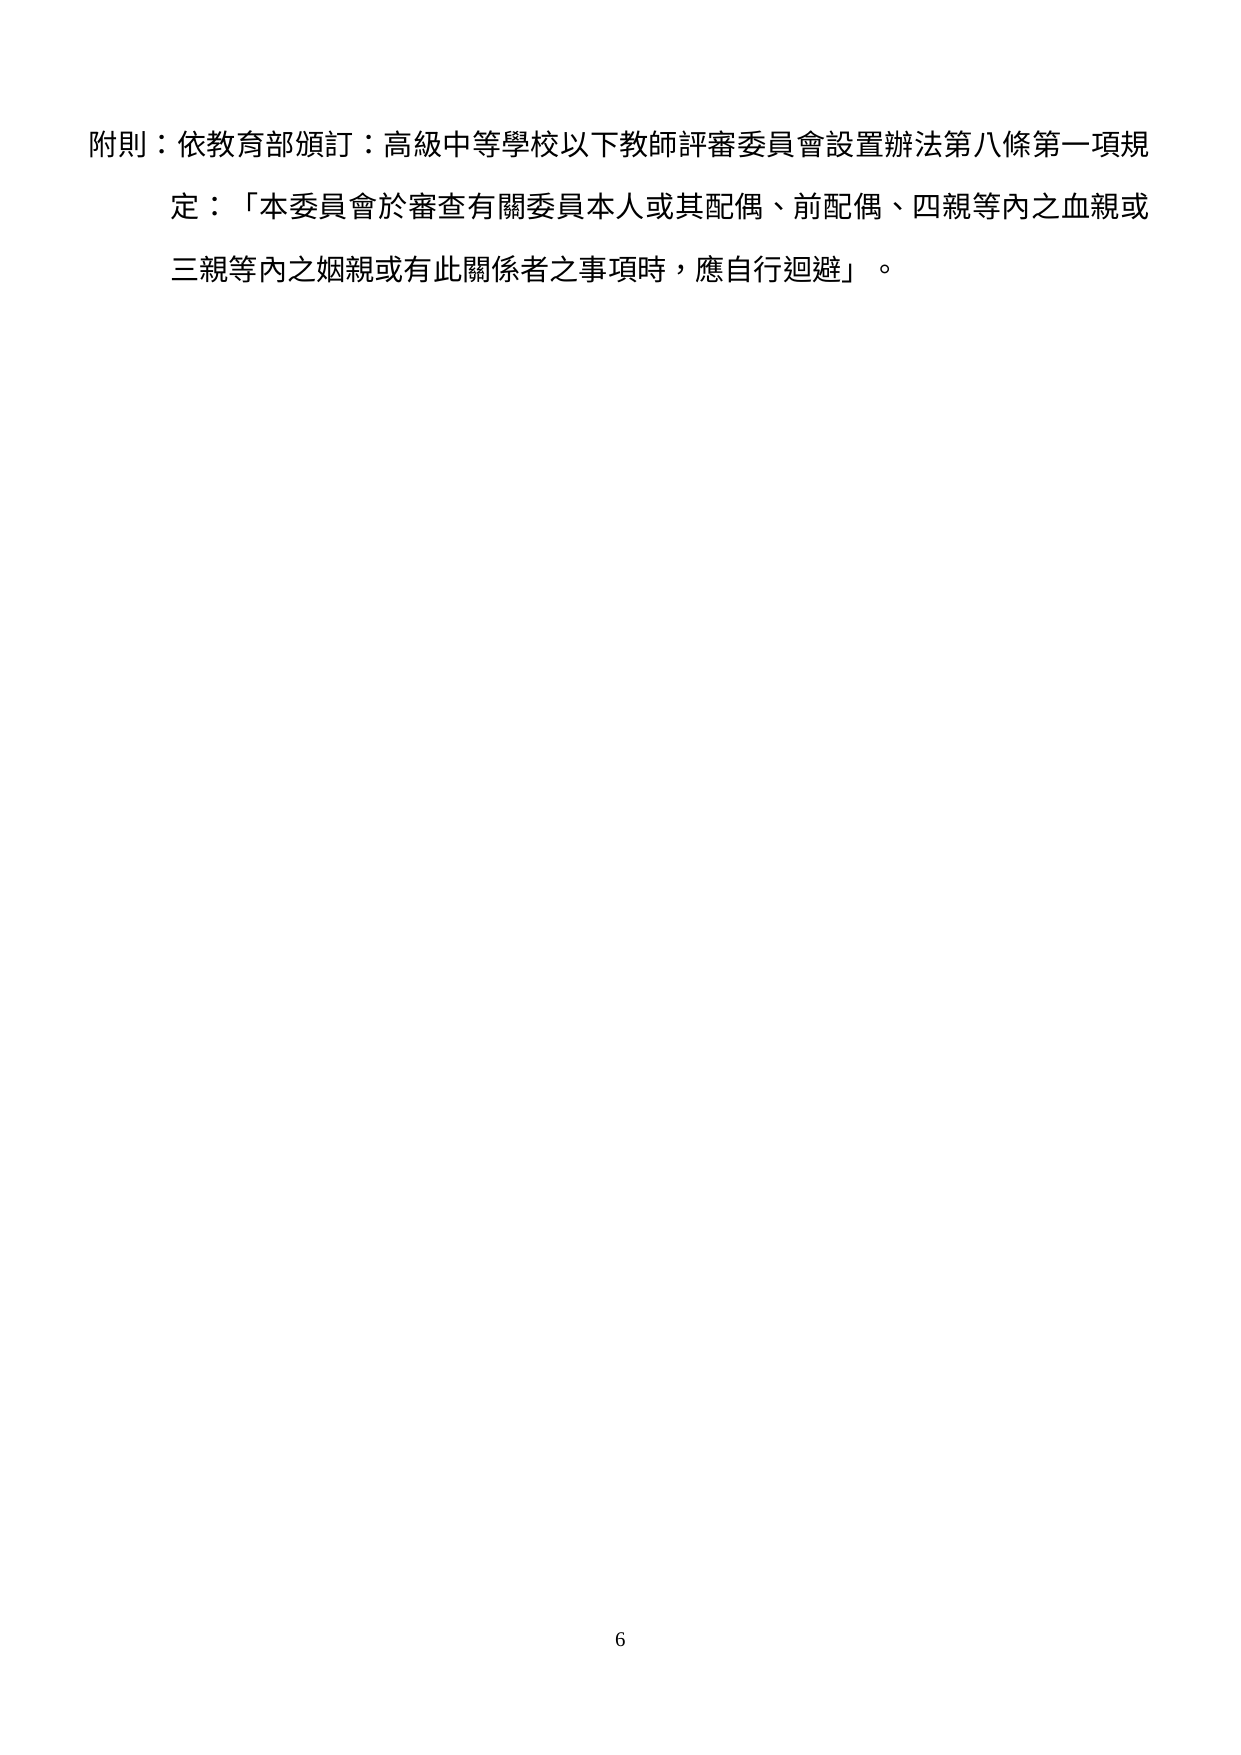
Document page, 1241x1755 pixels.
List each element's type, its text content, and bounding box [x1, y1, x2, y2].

text 附則：依教育部頒訂：高級中等學校以下教師評審委員會設置辦法第八條第一項規定：「本委員會於審查有關委員本人或其配偶、前配偶、四親等內之血親或三親等內之姻親或有此關係者之事項時，應自行迴避」。 [89, 101, 1152, 288]
